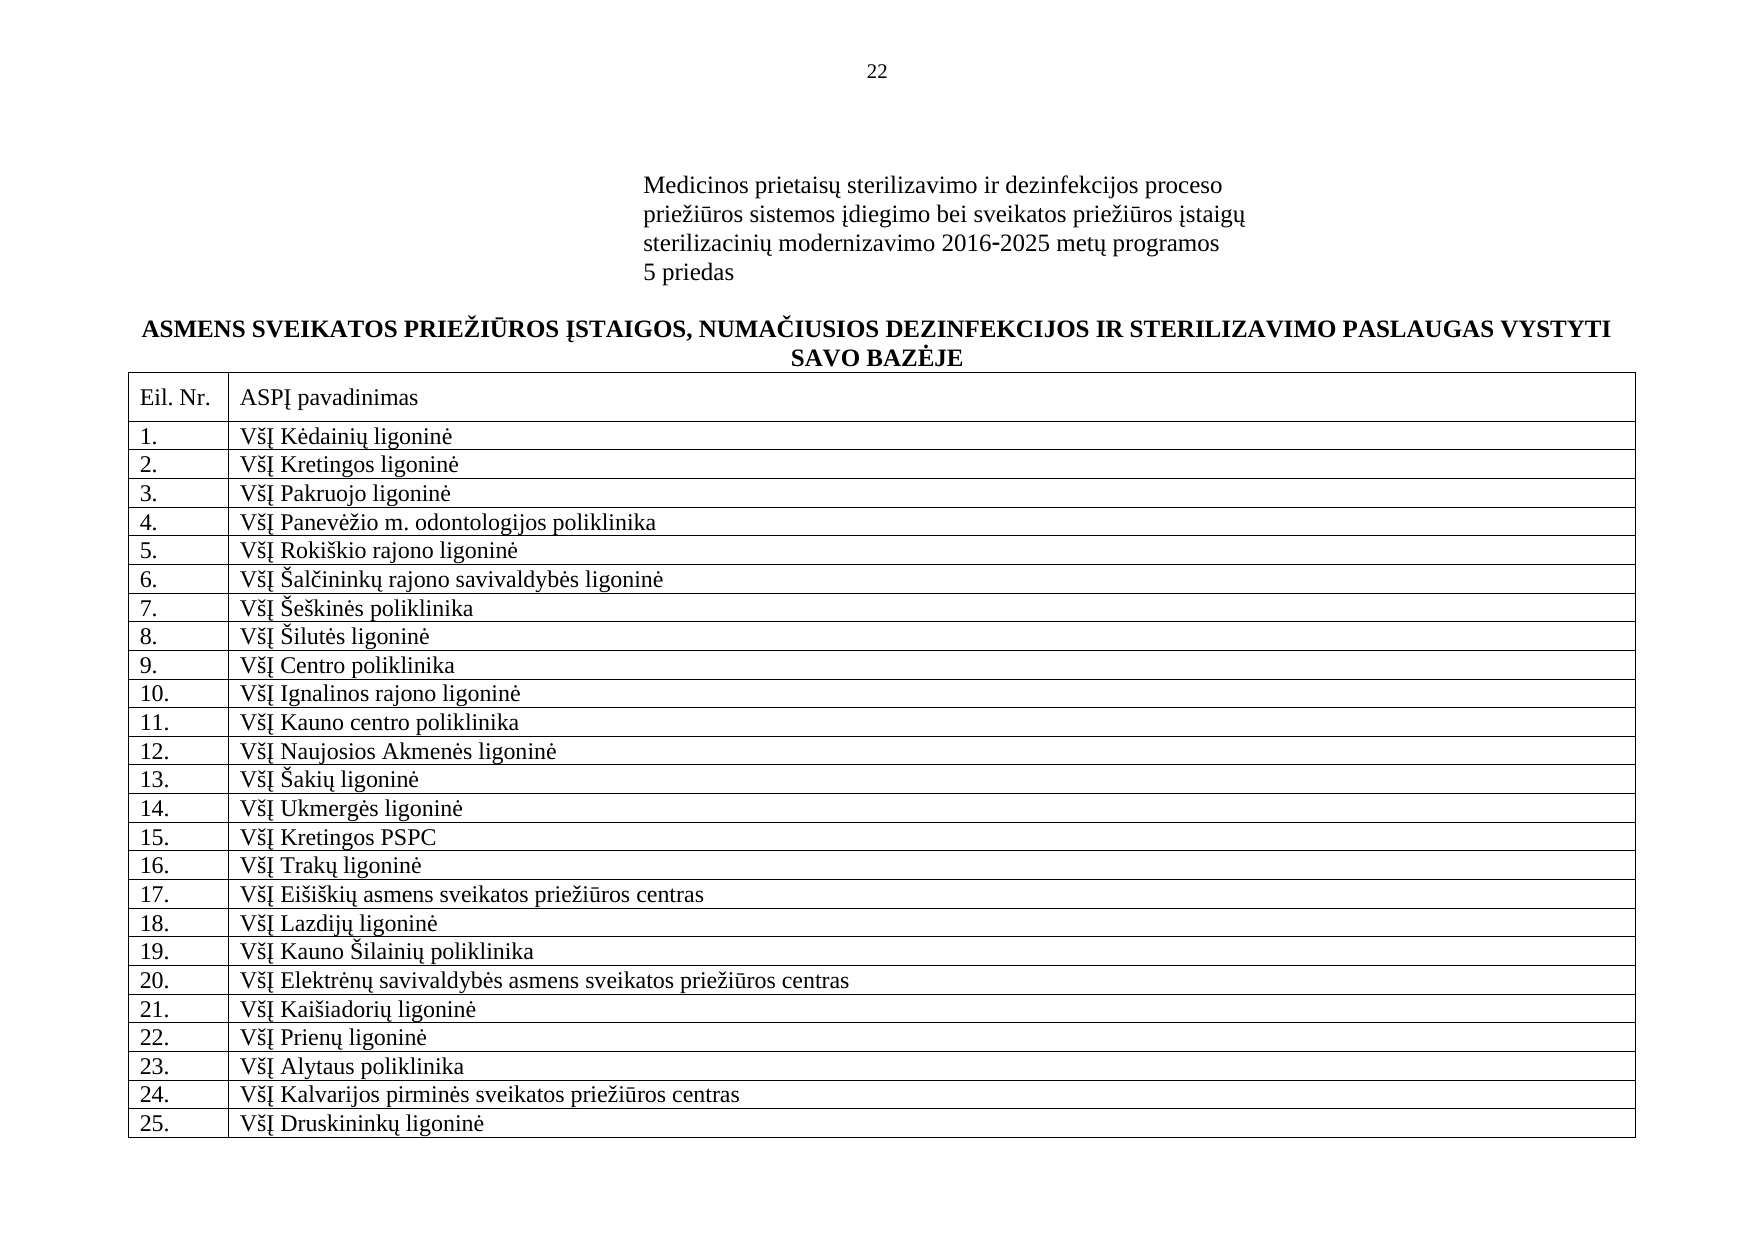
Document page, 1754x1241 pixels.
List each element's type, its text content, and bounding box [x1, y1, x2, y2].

text 5 priedas [118, 257, 1636, 286]
table_cell 7. [129, 594, 228, 621]
table_cell VšĮ Alytaus poliklinika [229, 1052, 1635, 1079]
table_cell 10. [129, 680, 228, 707]
table_cell 11. [129, 708, 228, 736]
table_cell VšĮ Kalvarijos pirminės sveikatos priežiūros centras [229, 1081, 1635, 1108]
table_cell VšĮ Kėdainių ligoninė [229, 422, 1635, 449]
table_cell VšĮ Pakruojo ligoninė [229, 479, 1635, 507]
table_cell VšĮ Lazdijų ligoninė [229, 909, 1635, 936]
table_cell VšĮ Trakų ligoninė [229, 851, 1635, 879]
table_cell 2. [129, 450, 228, 478]
table_cell 25. [129, 1109, 228, 1137]
table_header Eil. Nr. [129, 373, 228, 421]
table_cell 12. [129, 737, 228, 764]
text ASMENS SVEIKATOS PRIEŽIŪROS ĮSTAIGOS, NUMAČIUSIOS DEZINFEKCIJOS IR STERILIZAVIMO PASLAUGAS VYSTYTI SAVO BAZĖJE [118, 314, 1636, 372]
table_cell VšĮ Kretingos PSPC [229, 823, 1635, 850]
table_cell 19. [129, 937, 228, 965]
table_cell 21. [129, 995, 228, 1022]
table_cell VšĮ Elektrėnų savivaldybės asmens sveikatos priežiūros centras [229, 966, 1635, 993]
table_cell VšĮ Šeškinės poliklinika [229, 594, 1635, 621]
table_cell 13. [129, 765, 228, 793]
table_cell 4. [129, 508, 228, 535]
table_cell 23. [129, 1052, 228, 1079]
table_cell VšĮ Šakių ligoninė [229, 765, 1635, 793]
table_cell 17. [129, 880, 228, 908]
table_cell VšĮ Panevėžio m. odontologijos poliklinika [229, 508, 1635, 535]
table_cell VšĮ Ukmergės ligoninė [229, 794, 1635, 822]
table_cell 9. [129, 651, 228, 678]
table_cell VšĮ Eišiškių asmens sveikatos priežiūros centras [229, 880, 1635, 908]
table_cell 6. [129, 565, 228, 592]
table_cell VšĮ Kaišiadorių ligoninė [229, 995, 1635, 1022]
table_header ASPĮ pavadinimas [229, 373, 1635, 421]
table_cell 24. [129, 1081, 228, 1108]
table_cell VšĮ Šalčininkų rajono savivaldybės ligoninė [229, 565, 1635, 592]
table_cell 8. [129, 622, 228, 650]
table_cell VšĮ Centro poliklinika [229, 651, 1635, 678]
text sterilizacinių modernizavimo 20162025 metų programos [118, 228, 1636, 257]
table_cell VšĮ Prienų ligoninė [229, 1023, 1635, 1051]
table_cell 20. [129, 966, 228, 993]
text Medicinos prietaisų sterilizavimo ir dezinfekcijos proceso [508, 171, 1636, 199]
table_cell VšĮ Druskininkų ligoninė [229, 1109, 1635, 1137]
table_cell VšĮ Kauno centro poliklinika [229, 708, 1635, 736]
table_cell 16. [129, 851, 228, 879]
table_cell VšĮ Kretingos ligoninė [229, 450, 1635, 478]
table_cell 5. [129, 536, 228, 564]
table_cell 3. [129, 479, 228, 507]
table_cell 1. [129, 422, 228, 449]
table_cell VšĮ Šilutės ligoninė [229, 622, 1635, 650]
table_cell VšĮ Kauno Šilainių poliklinika [229, 937, 1635, 965]
table_cell VšĮ Ignalinos rajono ligoninė [229, 680, 1635, 707]
table_cell VšĮ Rokiškio rajono ligoninė [229, 536, 1635, 564]
table_cell 22. [129, 1023, 228, 1051]
table_cell 14. [129, 794, 228, 822]
table_cell 18. [129, 909, 228, 936]
text priežiūros sistemos įdiegimo bei sveikatos priežiūros įstaigų [118, 199, 1636, 228]
table_cell VšĮ Naujosios Akmenės ligoninė [229, 737, 1635, 764]
table_cell 15. [129, 823, 228, 850]
